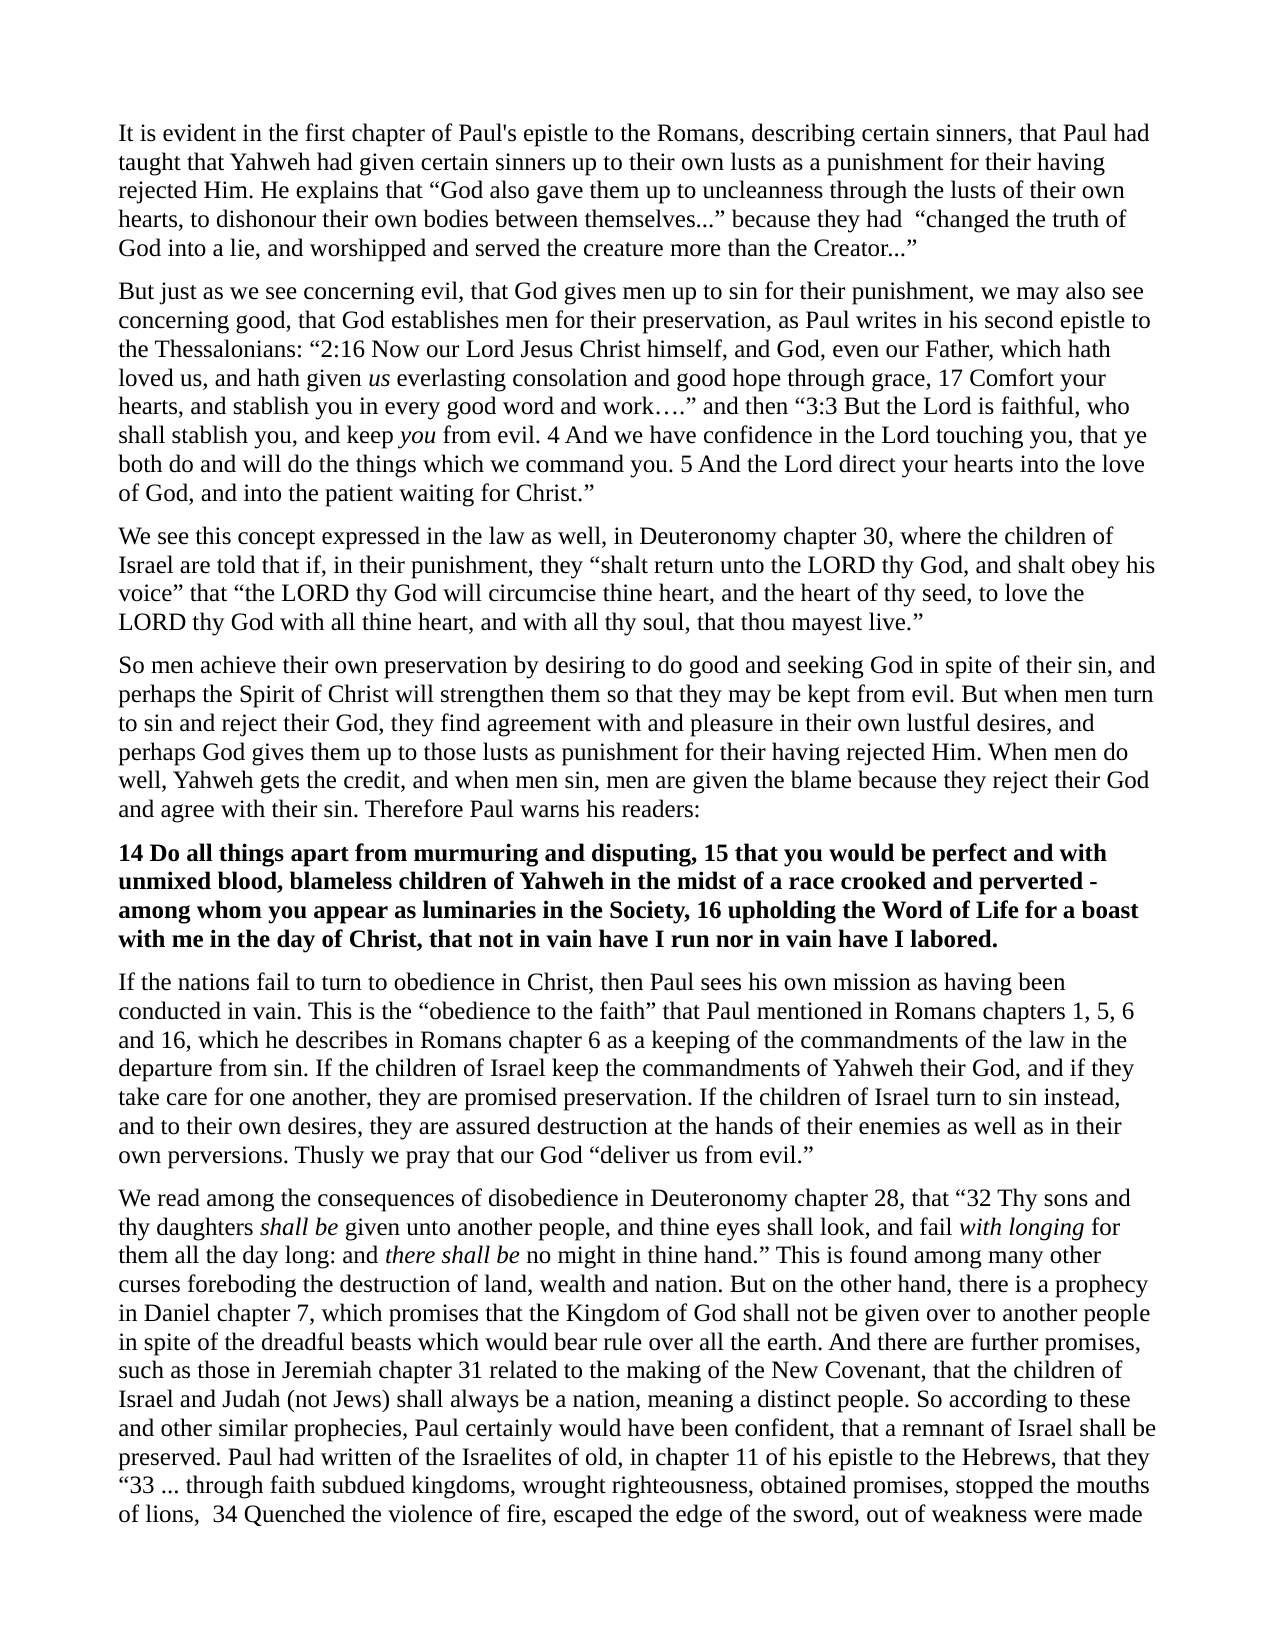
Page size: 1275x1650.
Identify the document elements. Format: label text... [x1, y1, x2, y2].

text But just as we see concerning evil, that God gives men up to sin for their punishment, we may also see concerning good, that God establishes men for their preservation, as Paul writes in his second epistle to the Thessalonians: “2:16 Now our Lord Jesus Christ himself, and God, even our Father, which hath loved us, and hath given us everlasting consolation and good hope through grace, 17 Comfort your hearts, and stablish you in every good word and work….” and then “3:3 But the Lord is faithful, who shall stablish you, and keep you from evil. 4 And we have confidence in the Lord touching you, that ye both do and will do the things which we command you. 5 And the Lord direct your hearts into the love of God, and into the patient waiting for Christ.” [118, 276, 1157, 506]
text We read among the consequences of disobedience in Deuteronomy chapter 28, that “32 Thy sons and thy daughters shall be given unto another people, and thine eyes shall look, and fail with longing for them all the day long: and there shall be no might in thine hand.” This is found among many other curses foreboding the destruction of land, wealth and nation. But on the other hand, there is a prophecy in Daniel chapter 7, which promises that the Kingdom of God shall not be given over to another people in spite of the dreadful beasts which would bear rule over all the earth. And there are further promises, such as those in Jeremiah chapter 31 related to the making of the New Covenant, that the children of Israel and Judah (not Jews) shall always be a nation, meaning a distinct people. So according to these and other similar prophecies, Paul certainly would have been confident, that a remnant of Israel shall be preserved. Paul had written of the Israelites of old, in chapter 11 of his epistle to the Hebrews, that they “33 ... through faith subdued kingdoms, wrought righteousness, obtained promises, stopped the mouths of lions, 34 Quenched the violence of fire, escaped the edge of the sword, out of weakness were made [118, 1183, 1157, 1528]
text 14 Do all things apart from murmuring and disputing, 15 that you would be perfect and with unmixed blood, blameless children of Yahweh in the midst of a race crooked and perverted - among whom you appear as luminaries in the Society, 16 upholding the Word of Life for a boast with me in the day of Christ, that not in vain have I run nor in vain have I labored. [118, 838, 1157, 953]
text We see this concept expressed in the law as well, in Deuteronomy chapter 30, where the children of Israel are told that if, in their punishment, they “shalt return unto the LORD thy God, and shalt obey his voice” that “the LORD thy God will circumcise thine heart, and the heart of thy seed, to love the LORD thy God with all thine heart, and with all thy soul, that thou mayest live.” [118, 521, 1157, 636]
text If the nations fail to turn to obedience in Christ, then Paul sees his own mission as having been conducted in vain. This is the “obedience to the faith” that Paul mentioned in Romans chapters 1, 5, 6 and 16, which he describes in Romans chapter 6 as a keeping of the commandments of the law in the departure from sin. If the children of Israel keep the commandments of Yahweh their God, and if they take care for one another, they are promised preservation. If the children of Israel turn to sin instead, and to their own desires, they are assured destruction at the hands of their enemies as well as in their own perversions. Thusly we pray that our God “deliver us from evil.” [118, 967, 1157, 1168]
text So men achieve their own preservation by desiring to do good and seeking God in spite of their sin, and perhaps the Spirit of Christ will strengthen them so that they may be kept from evil. But when men turn to sin and reject their God, they find agreement with and pleasure in their own lustful desires, and perhaps God gives them up to those lusts as punishment for their having rejected Him. When men do well, Yahweh gets the credit, and when men sin, men are given the blame because they reject their God and agree with their sin. Therefore Paul warns his readers: [118, 651, 1157, 823]
text It is evident in the first chapter of Paul's epistle to the Romans, describing certain sinners, that Paul had taught that Yahweh had given certain sinners up to their own lusts as a punishment for their having rejected Him. He explains that “God also gave them up to uncleanness through the lusts of their own hearts, to dishonour their own bodies between themselves...” because they had “changed the truth of God into a lie, and worshipped and served the creature more than the Creator...” [118, 118, 1157, 262]
